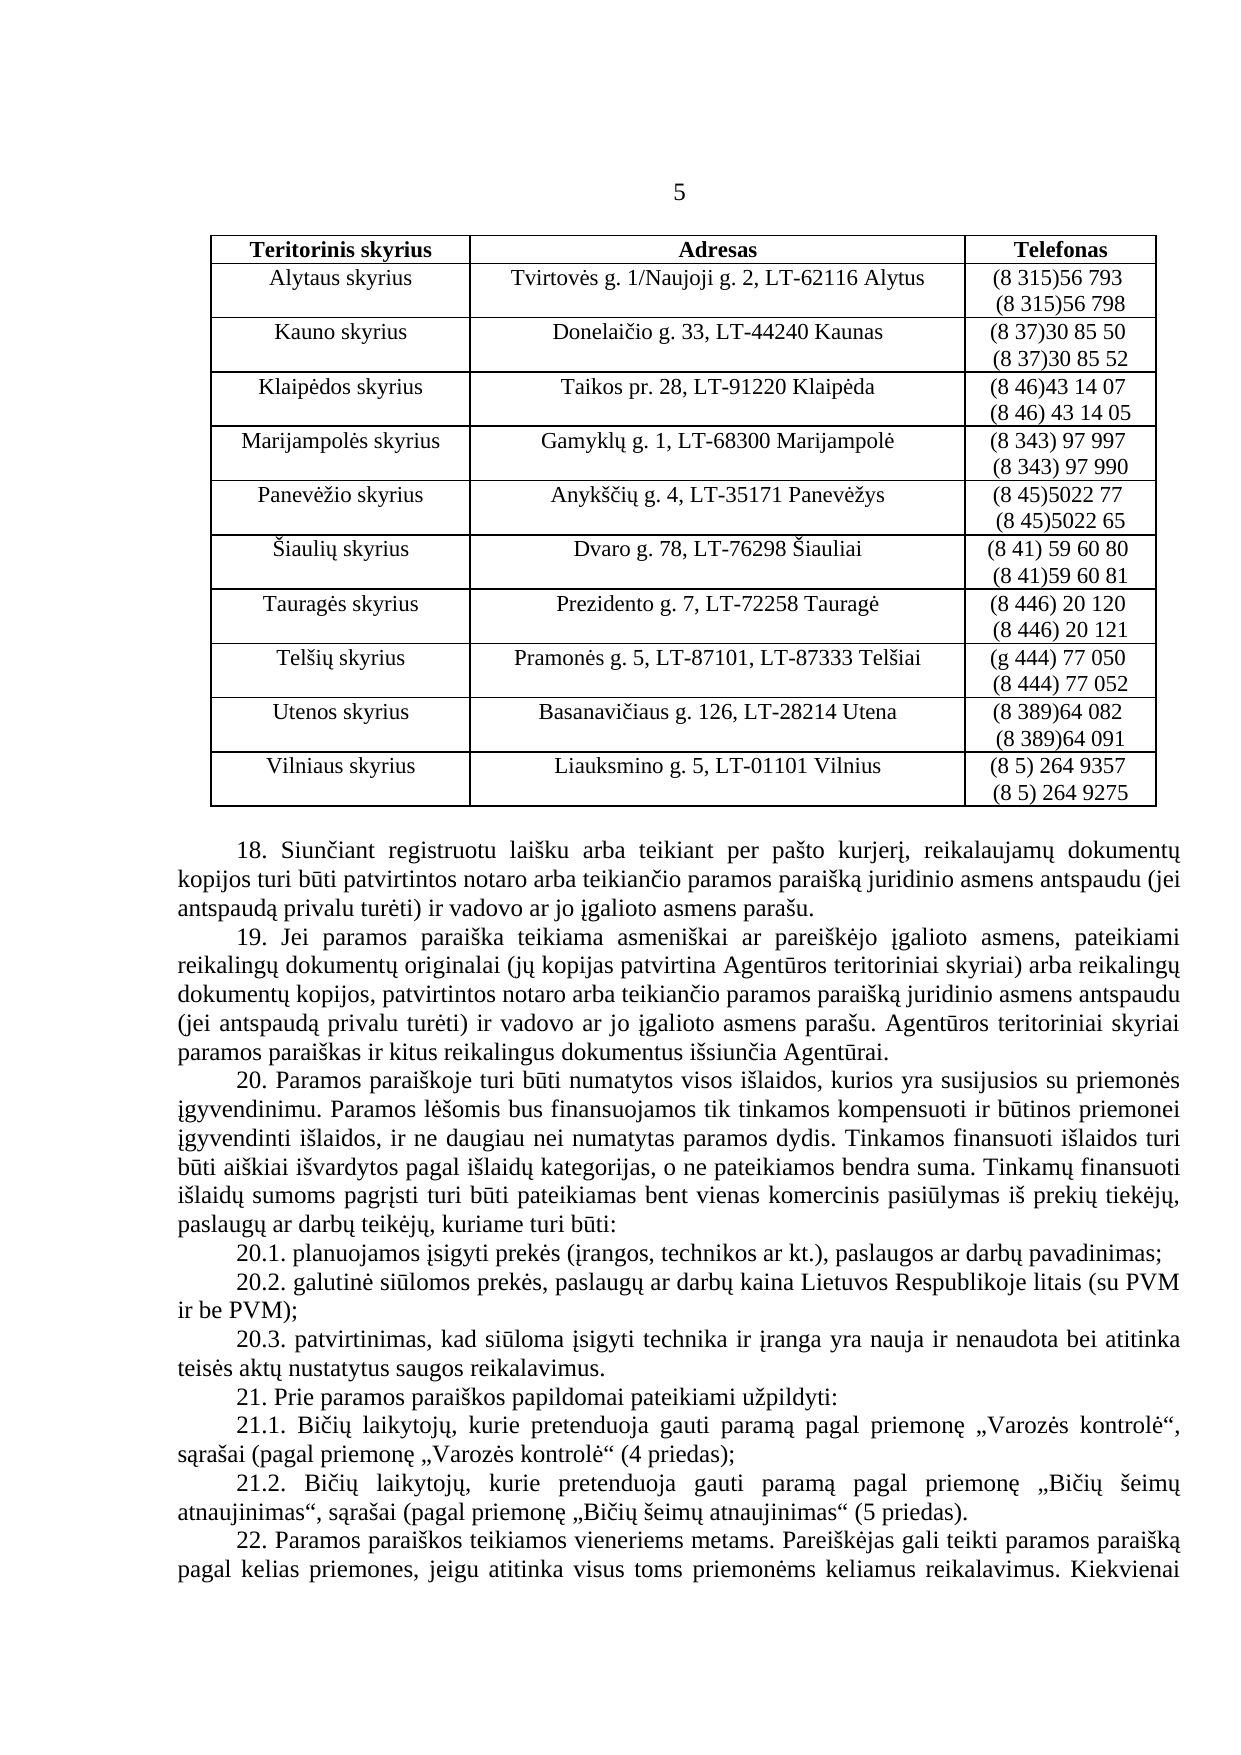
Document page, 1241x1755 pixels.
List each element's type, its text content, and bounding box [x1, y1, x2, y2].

table_cell Klaipėdos skyrius [212, 373, 469, 425]
table_cell Vilniaus skyrius [212, 753, 469, 805]
table_cell Basanavičiaus g. 126, LT-28214 Utena [471, 698, 964, 751]
text 21. Prie paramos paraiškos papildomai pateikiami užpildyti: [177, 1382, 1181, 1411]
table_cell Marijampolės skyrius [212, 427, 469, 480]
table_cell Taikos pr. 28, LT-91220 Klaipėda [471, 373, 964, 425]
table_cell Donelaičio g. 33, LT-44240 Kaunas [471, 318, 964, 371]
table_cell Alytaus skyrius [212, 264, 469, 317]
table_cell Tvirtovės g. 1/Naujoji g. 2, LT-62116 Alytus [471, 264, 964, 317]
table_cell Telšių skyrius [212, 644, 469, 697]
table_cell Panevėžio skyrius [212, 481, 469, 534]
table_cell Kauno skyrius [212, 318, 469, 371]
text 21.1. Bičių laikytojų, kurie pretenduoja gauti paramą pagal priemonę „Varozės kontrolė“, sąrašai (pagal priemonę „Varozės kontrolė“ (4 priedas); [177, 1411, 1181, 1468]
text 20.3. patvirtinimas, kad siūloma įsigyti technika ir įranga yra nauja ir nenaudota bei atitinka teisės aktų nustatytus saugos reikalavimus. [177, 1324, 1181, 1382]
table_cell Prezidento g. 7, LT-72258 Tauragė [471, 590, 964, 642]
table_cell Pramonės g. 5, LT-87101, LT-87333 Telšiai [471, 644, 964, 697]
table_cell Liauksmino g. 5, LT-01101 Vilnius [471, 753, 964, 805]
table_cell Gamyklų g. 1, LT-68300 Marijampolė [471, 427, 964, 480]
text 22. Paramos paraiškos teikiamos vieneriems metams. Pareiškėjas gali teikti paramos paraišką pagal kelias priemones, jeigu atitinka visus toms priemonėms keliamus reikalavimus. Kiekvienai [177, 1526, 1181, 1583]
text 21.2. Bičių laikytojų, kurie pretenduoja gauti paramą pagal priemonę „Bičių šeimų atnaujinimas“, sąrašai (pagal priemonę „Bičių šeimų atnaujinimas“ (5 priedas). [177, 1468, 1181, 1526]
text 19. Jei paramos paraiška teikiama asmeniškai ar pareiškėjo įgalioto asmens, pateikiami reikalingų dokumentų originalai (jų kopijas patvirtina Agentūros teritoriniai skyriai) arba reikalingų dokumentų kopijos, patvirtintos notaro arba teikiančio paramos paraišką juridinio asmens antspaudu (jei antspaudą privalu turėti) ir vadovo ar jo įgalioto asmens parašu. Agentūros teritoriniai skyriai paramos paraiškas ir kitus reikalingus dokumentus išsiunčia Agentūrai. [177, 922, 1181, 1066]
table_cell Anykščių g. 4, LT-35171 Panevėžys [471, 481, 964, 534]
text 20.1. planuojamos įsigyti prekės (įrangos, technikos ar kt.), paslaugos ar darbų pavadinimas; [177, 1238, 1181, 1267]
table_cell Šiaulių skyrius [212, 536, 469, 588]
table_cell Tauragės skyrius [212, 590, 469, 642]
table_cell Utenos skyrius [212, 698, 469, 751]
text 18. Siunčiant registruotu laišku arba teikiant per pašto kurjerį, reikalaujamų dokumentų kopijos turi būti patvirtintos notaro arba teikiančio paramos paraišką juridinio asmens antspaudu (jei antspaudą privalu turėti) ir vadovo ar jo įgalioto asmens parašu. [177, 836, 1181, 922]
table_cell Dvaro g. 78, LT-76298 Šiauliai [471, 536, 964, 588]
text 20. Paramos paraiškoje turi būti numatytos visos išlaidos, kurios yra susijusios su priemonės įgyvendinimu. Paramos lėšomis bus finansuojamos tik tinkamos kompensuoti ir būtinos priemonei įgyvendinti išlaidos, ir ne daugiau nei numatytas paramos dydis. Tinkamos finansuoti išlaidos turi būti aiškiai išvardytos pagal išlaidų kategorijas, o ne pateikiamos bendra suma. Tinkamų finansuoti išlaidų sumoms pagrįsti turi būti pateikiamas bent vienas komercinis pasiūlymas iš prekių tiekėjų, paslaugų ar darbų teikėjų, kuriame turi būti: [177, 1066, 1181, 1238]
text 20.2. galutinė siūlomos prekės, paslaugų ar darbų kaina Lietuvos Respublikoje litais (su PVM ir be PVM); [177, 1267, 1181, 1324]
